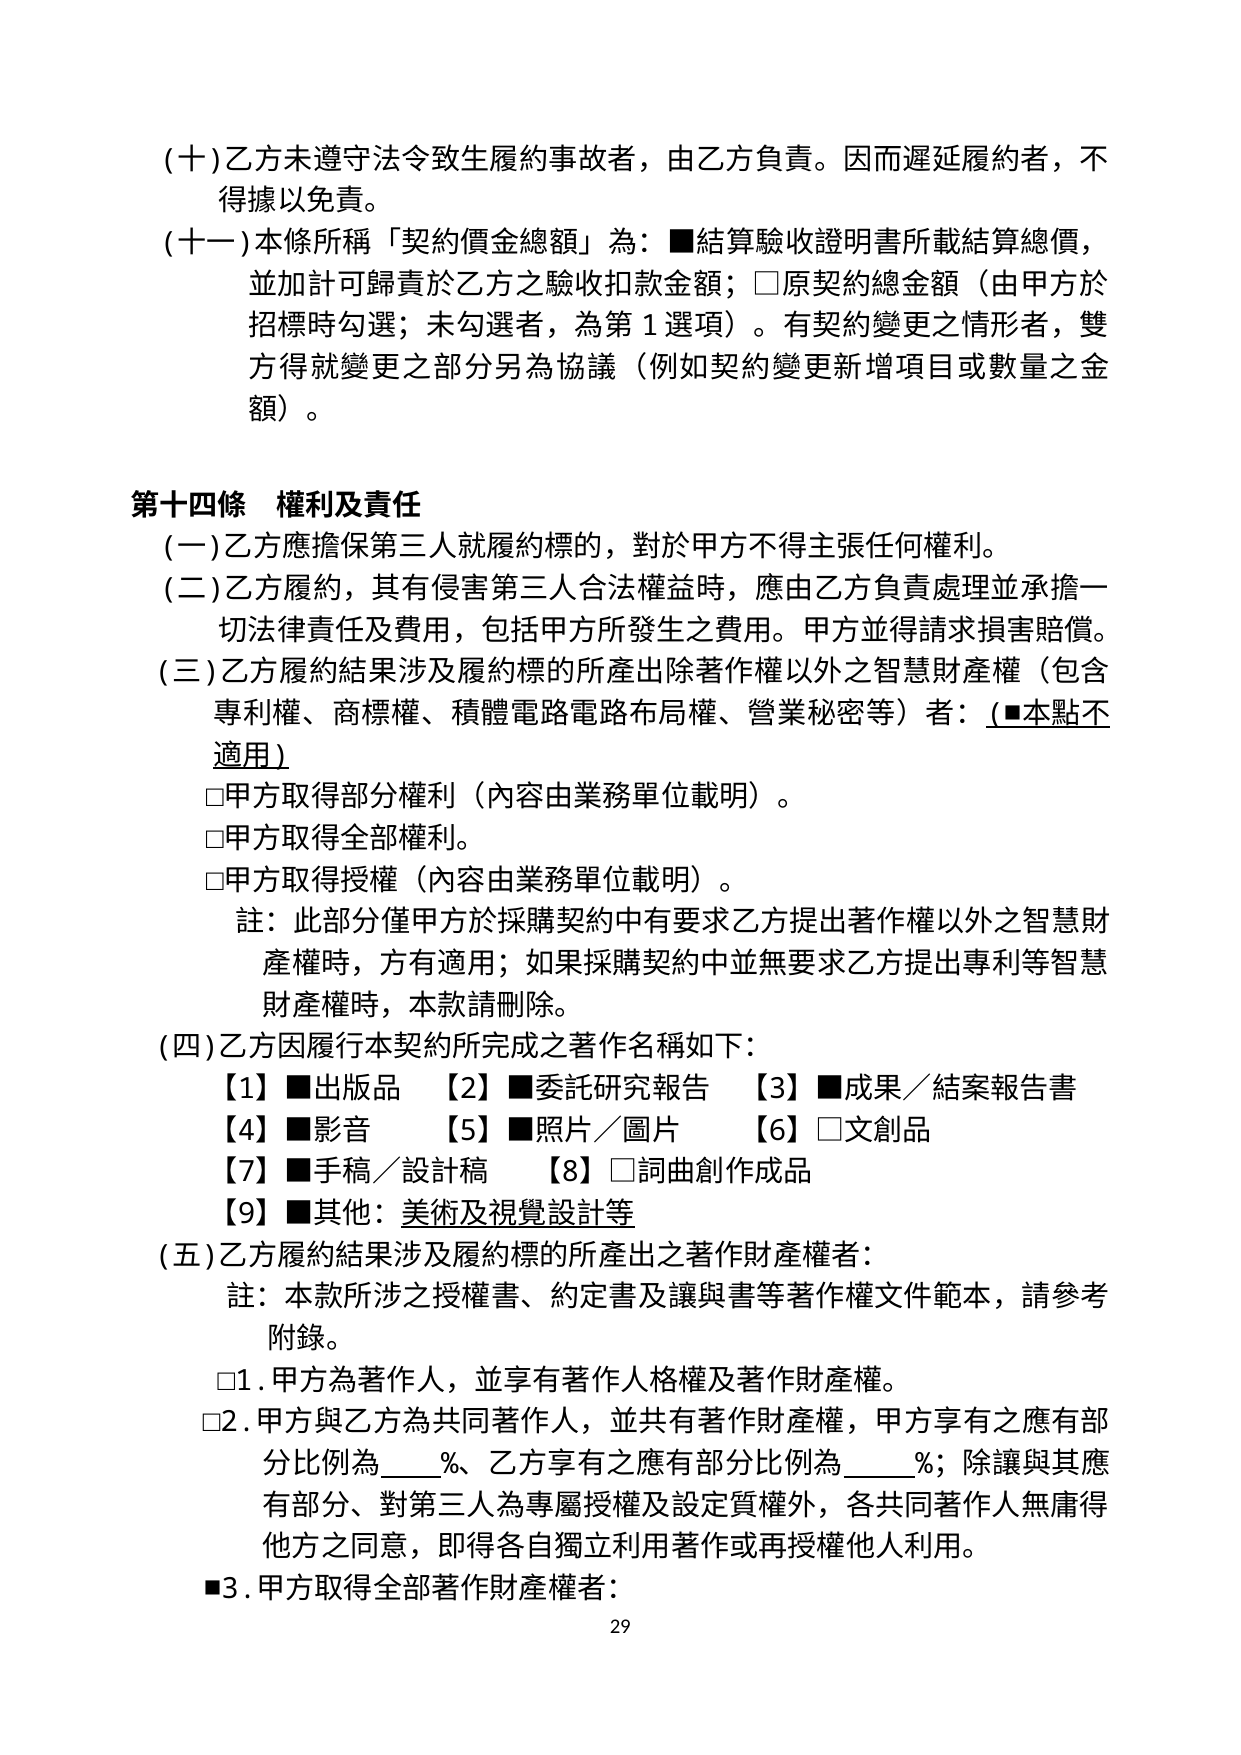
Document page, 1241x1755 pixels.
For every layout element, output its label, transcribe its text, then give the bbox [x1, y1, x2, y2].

text (三)乙方履約結果涉及履約標的所產出除著作權以外之智慧財產權（包含專利權、商標權、積體電路電路布局權、營業秘密等）者：(■本點不適用) [154, 648, 1110, 773]
text □甲方取得部分權利（內容由業務單位載明）。 [192, 773, 1110, 815]
text (十)乙方未遵守法令致生履約事故者，由乙方負責。因而遲延履約者，不得據以免責。 [159, 136, 1110, 219]
text □甲方取得授權（內容由業務單位載明）。 [192, 857, 1110, 898]
text 【1】■出版品 【2】■委託研究報告 【3】■成果／結案報告書 [179, 1065, 1110, 1107]
text □1.甲方為著作人，並享有著作人格權及著作財產權。 [130, 1357, 1110, 1398]
text 【7】■手稿／設計稿 【8】□詞曲創作成品 [179, 1148, 1110, 1190]
text (十一)本條所稱「契約價金總額」為：■結算驗收證明書所載結算總價，並加計可歸責於乙方之驗收扣款金額；□原契約總金額（由甲方於招標時勾選；未勾選者，為第1選項）。有契約變更之情形者，雙方得就變更之部分另為協議（例如契約變更新增項目或數量之金額）。 [159, 219, 1110, 427]
text 註：本款所涉之授權書、約定書及讓與書等著作權文件範本，請參考附錄。 [154, 1273, 1110, 1357]
text (二)乙方履約，其有侵害第三人合法權益時，應由乙方負責處理並承擔一切法律責任及費用，包括甲方所發生之費用。甲方並得請求損害賠償。 [159, 565, 1110, 648]
text □2.甲方與乙方為共同著作人，並共有著作財產權，甲方享有之應有部分比例為 %、乙方享有之應有部分比例為­ %；除讓與其應有部分、對第三人為專屬授權及設定質權外，各共同著作人無庸得他方之同意，即得各自獨立利用著作或再授權他人利用。 [203, 1398, 1110, 1565]
text 【4】■影音 【5】■照片／圖片 【6】□文創品 [179, 1107, 1110, 1148]
text (五)乙方履約結果涉及履約標的所產出之著作財產權者： [154, 1232, 1110, 1273]
text □甲方取得全部權利。 [192, 815, 1110, 857]
text 第十四條 權利及責任 [130, 482, 1110, 523]
text ■3.甲方取得全部著作財產權者： [204, 1565, 1110, 1607]
text (一)乙方應擔保第三人就履約標的，對於甲方不得主張任何權利。 [159, 523, 1110, 565]
text (四)乙方因履行本契約所完成之著作名稱如下： [154, 1023, 1110, 1065]
text 註：此部分僅甲方於採購契約中有要求乙方提出著作權以外之智慧財產權時，方有適用；如果採購契約中並無要求乙方提出專利等智慧財產權時，本款請刪除。 [130, 898, 1110, 1023]
text 【9】■其他：美術及視覺設計等 [179, 1190, 1110, 1232]
